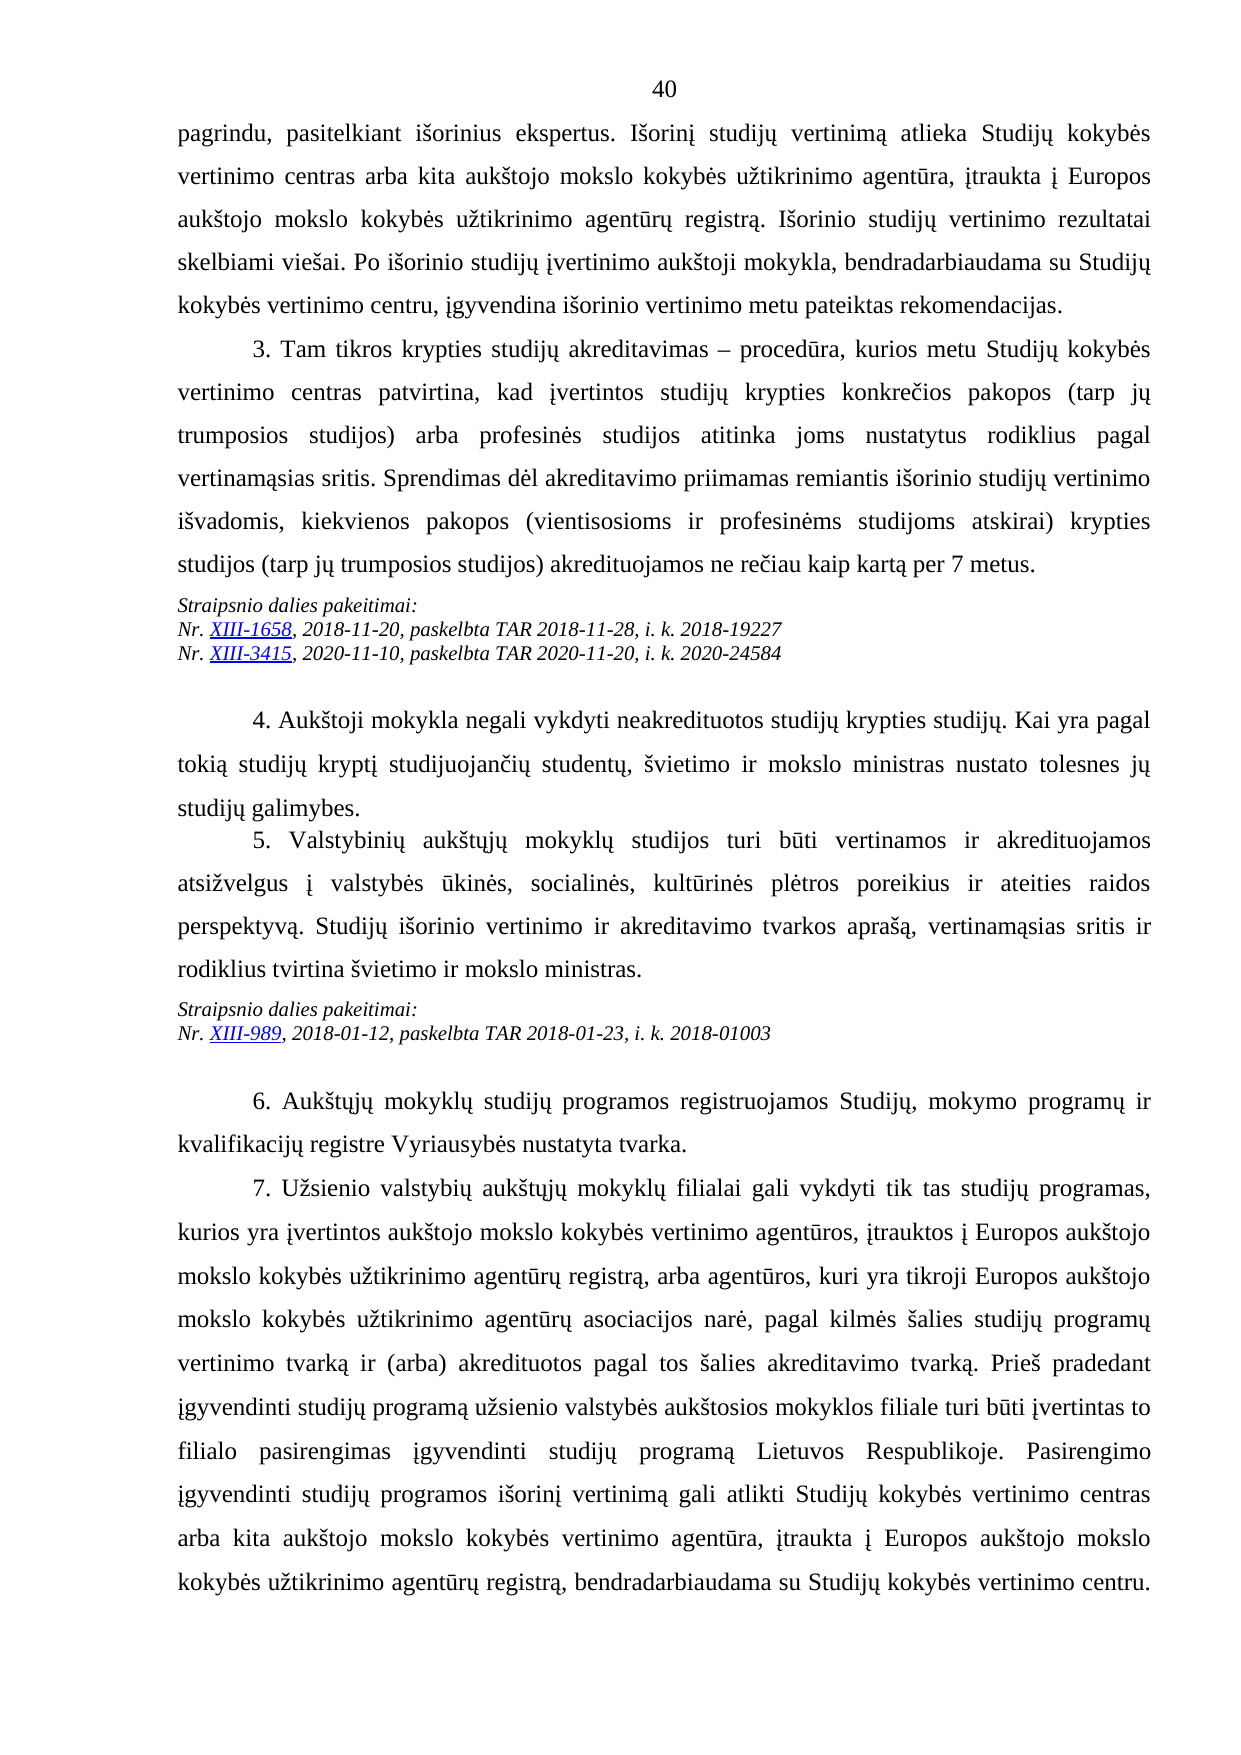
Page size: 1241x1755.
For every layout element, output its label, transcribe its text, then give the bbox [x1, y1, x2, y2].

text 6. Aukštųjų mokyklų studijų programos registruojamos Studijų, mokymo programų ir kvalifikacijų registre Vyriausybės nustatyta tvarka. [177, 1074, 1152, 1162]
text 3. Tam tikros krypties studijų akreditavimas – procedūra, kurios metu Studijų kokybės vertinimo centras patvirtina, kad įvertintos studijų krypties konkrečios pakopos (tarp jų trumposios studijos) arba profesinės studijos atitinka joms nustatytus rodiklius pagal vertinamąsias sritis. Sprendimas dėl akreditavimo priimamas remiantis išorinio studijų vertinimo išvadomis, kiekvienos pakopos (vientisosioms ir profesinėms studijoms atskirai) krypties studijos (tarp jų trumposios studijos) akredituojamos ne rečiau kaip kartą per 7 metus. [177, 334, 1152, 578]
text Nr. XIII-1658, 2018-11-20, paskelbta TAR 2018-11-28, i. k. 2018-19227 [177, 617, 1152, 641]
text Straipsnio dalies pakeitimai: [177, 592, 1152, 617]
text Straipsnio dalies pakeitimai: [177, 997, 1152, 1021]
text 4. Aukštoji mokykla negali vykdyti neakredituotos studijų krypties studijų. Kai yra pagal tokią studijų kryptį studijuojančių studentų, švietimo ir mokslo ministras nustato tolesnes jų studijų galimybes. [177, 693, 1152, 825]
text Nr. XIII-989, 2018-01-12, paskelbta TAR 2018-01-23, i. k. 2018-01003 [177, 1021, 1152, 1045]
text Nr. XIII-3415, 2020-11-10, paskelbta TAR 2020-11-20, i. k. 2020-24584 [177, 641, 1152, 665]
text 5. Valstybinių aukštųjų mokyklų studijos turi būti vertinamos ir akredituojamos atsižvelgus į valstybės ūkinės, socialinės, kultūrinės plėtros poreikius ir ateities raidos perspektyvą. Studijų išorinio vertinimo ir akreditavimo tvarkos aprašą, vertinamąsias sritis ir rodiklius tvirtina švietimo ir mokslo ministras. [177, 825, 1152, 983]
text 7. Užsienio valstybių aukštųjų mokyklų filialai gali vykdyti tik tas studijų programas, kurios yra įvertintos aukštojo mokslo kokybės vertinimo agentūros, įtrauktos į Europos aukštojo mokslo kokybės užtikrinimo agentūrų registrą, arba agentūros, kuri yra tikroji Europos aukštojo mokslo kokybės užtikrinimo agentūrų asociacijos narė, pagal kilmės šalies studijų programų vertinimo tvarką ir (arba) akredituotos pagal tos šalies akreditavimo tvarką. Prieš pradedant įgyvendinti studijų programą užsienio valstybės aukštosios mokyklos filiale turi būti įvertintas to filialo pasirengimas įgyvendinti studijų programą Lietuvos Respublikoje. Pasirengimo įgyvendinti studijų programos išorinį vertinimą gali atlikti Studijų kokybės vertinimo centras arba kita aukštojo mokslo kokybės vertinimo agentūra, įtraukta į Europos aukštojo mokslo kokybės užtikrinimo agentūrų registrą, bendradarbiaudama su Studijų kokybės vertinimo centru. [177, 1162, 1152, 1599]
text pagrindu, pasitelkiant išorinius ekspertus. Išorinį studijų vertinimą atlieka Studijų kokybės vertinimo centras arba kita aukštojo mokslo kokybės užtikrinimo agentūra, įtraukta į Europos aukštojo mokslo kokybės užtikrinimo agentūrų registrą. Išorinio studijų vertinimo rezultatai skelbiami viešai. Po išorinio studijų įvertinimo aukštoji mokykla, bendradarbiaudama su Studijų kokybės vertinimo centru, įgyvendina išorinio vertinimo metu pateiktas rekomendacijas. [177, 118, 1152, 319]
